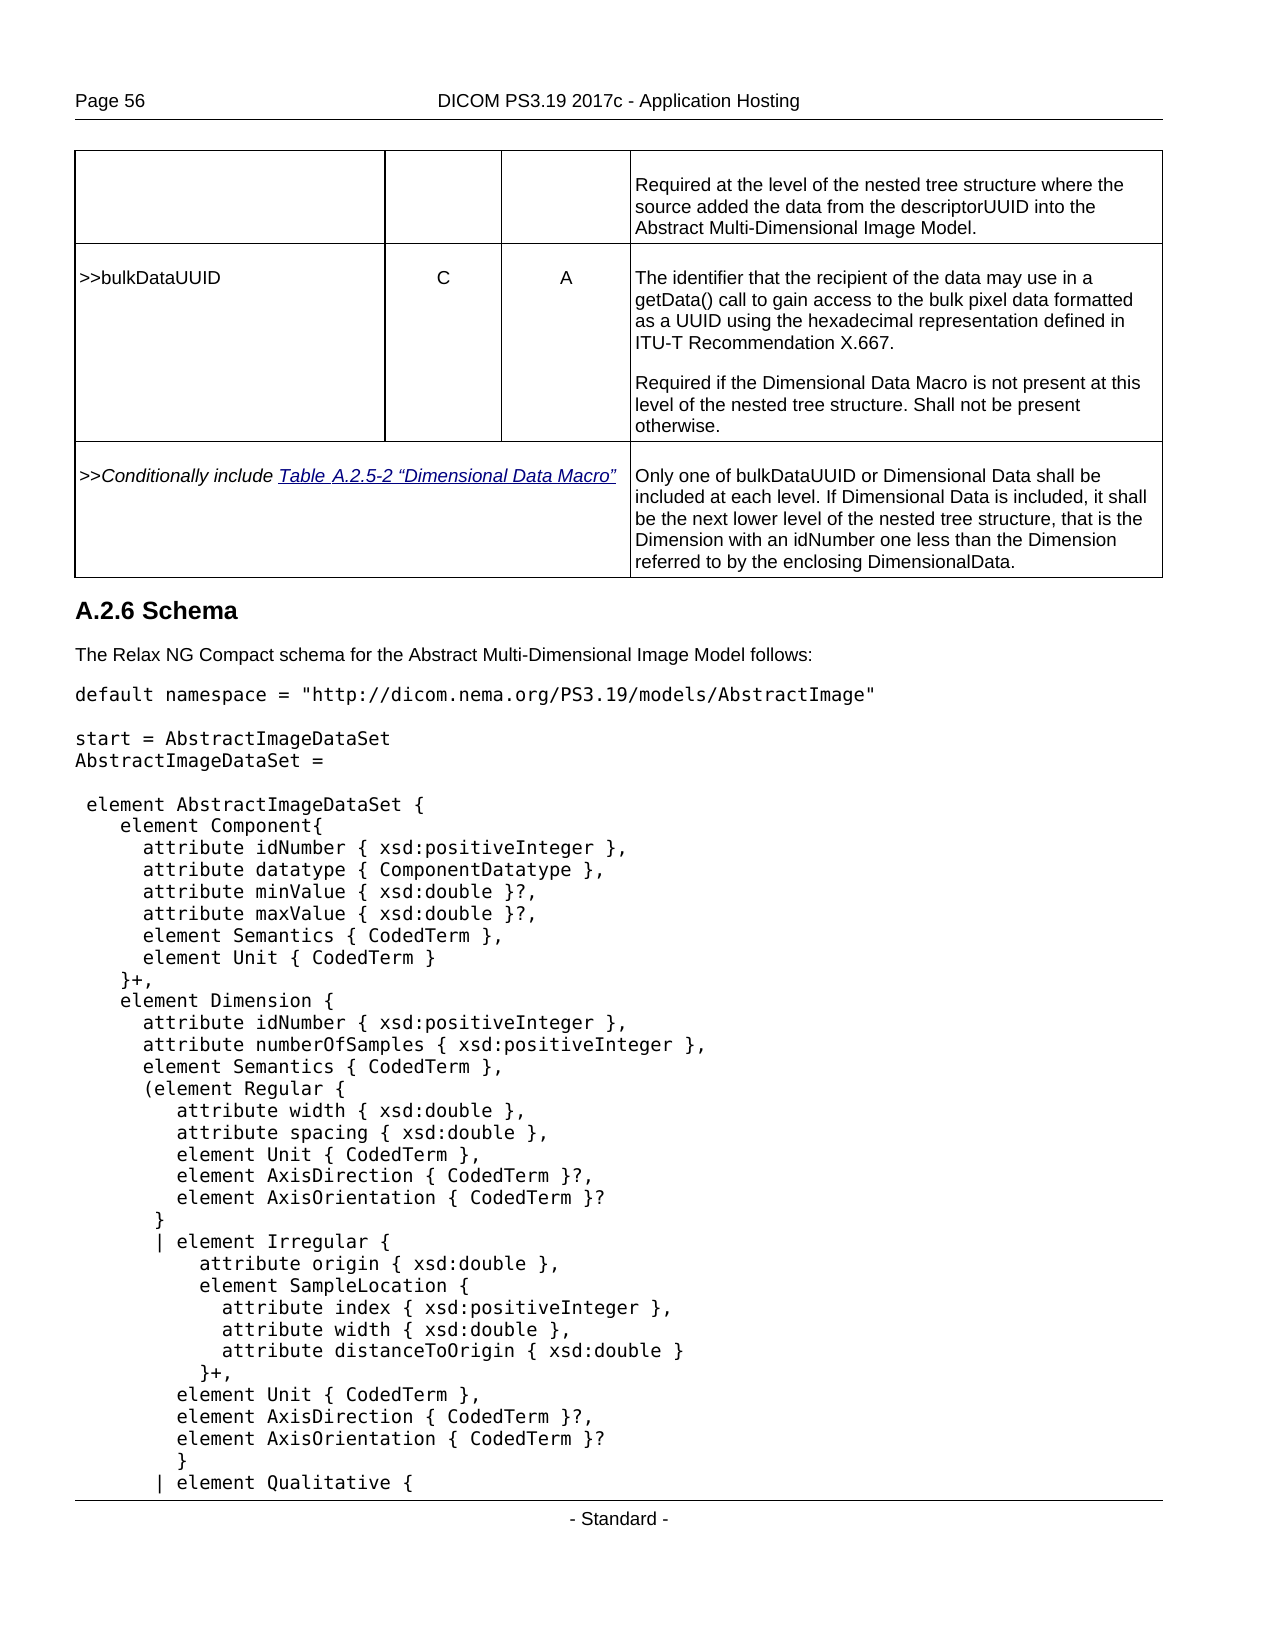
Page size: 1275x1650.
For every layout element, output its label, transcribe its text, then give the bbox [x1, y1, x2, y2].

table_cell [502, 151, 630, 243]
text A.2.6 Schema [75, 596, 1162, 625]
text The Relax NG Compact schema for the Abstract Multi-Dimensional Image Model follows: [75, 644, 1162, 665]
table_cell A [502, 244, 630, 441]
table_cell [76, 151, 384, 243]
table_cell The identifier that the recipient of the data may use in a getData() call to gain access to the bulk pixel data formatted as a UUID using the hexadecimal representation defined in ITU-T Recommendation X.667. Required if the Dimensional Data Macro is not present at this level of the nested tree structure. Shall not be present otherwise. [631, 244, 1162, 441]
table_cell Required at the level of the nested tree structure where the source added the data from the descriptorUUID into the Abstract Multi-Dimensional Image Model. [631, 151, 1162, 243]
table_cell Only one of bulkDataUUID or Dimensional Data shall be included at each level. If Dimensional Data is included, it shall be the next lower level of the nested tree structure, that is the Dimension with an idNumber one less than the Dimension referred to by the enclosing DimensionalData. [631, 442, 1162, 577]
table_cell [386, 151, 501, 243]
text default namespace = "http://dicom.nema.org/PS3.19/models/AbstractImage" start = AbstractImageDataSet AbstractImageDataSet = element AbstractImageDataSet { element Component{ attribute idNumber { xsd:positiveInteger }, attribute datatype { ComponentDatatype }, attribute minValue { xsd:double }?, attribute maxValue { xsd:double }?, element Semantics { CodedTerm }, element Unit { CodedTerm } }+, element Dimension { attribute idNumber { xsd:positiveInteger }, attribute numberOfSamples { xsd:positiveInteger }, element Semantics { CodedTerm }, (element Regular { attribute width { xsd:double }, attribute spacing { xsd:double }, element Unit { CodedTerm }, element AxisDirection { CodedTerm }?, element AxisOrientation { CodedTerm }? } | element Irregular { attribute origin { xsd:double }, element SampleLocation { attribute index { xsd:positiveInteger }, attribute width { xsd:double }, attribute distanceToOrigin { xsd:double } }+, element Unit { CodedTerm }, element AxisDirection { CodedTerm }?, element AxisOrientation { CodedTerm }? } | element Qualitative { [75, 684, 1162, 1493]
table_cell >>Conditionally include Table A.2.5-2 “Dimensional Data Macro” [76, 442, 630, 577]
table_cell >>bulkDataUUID [76, 244, 384, 441]
table_cell C [386, 244, 501, 441]
